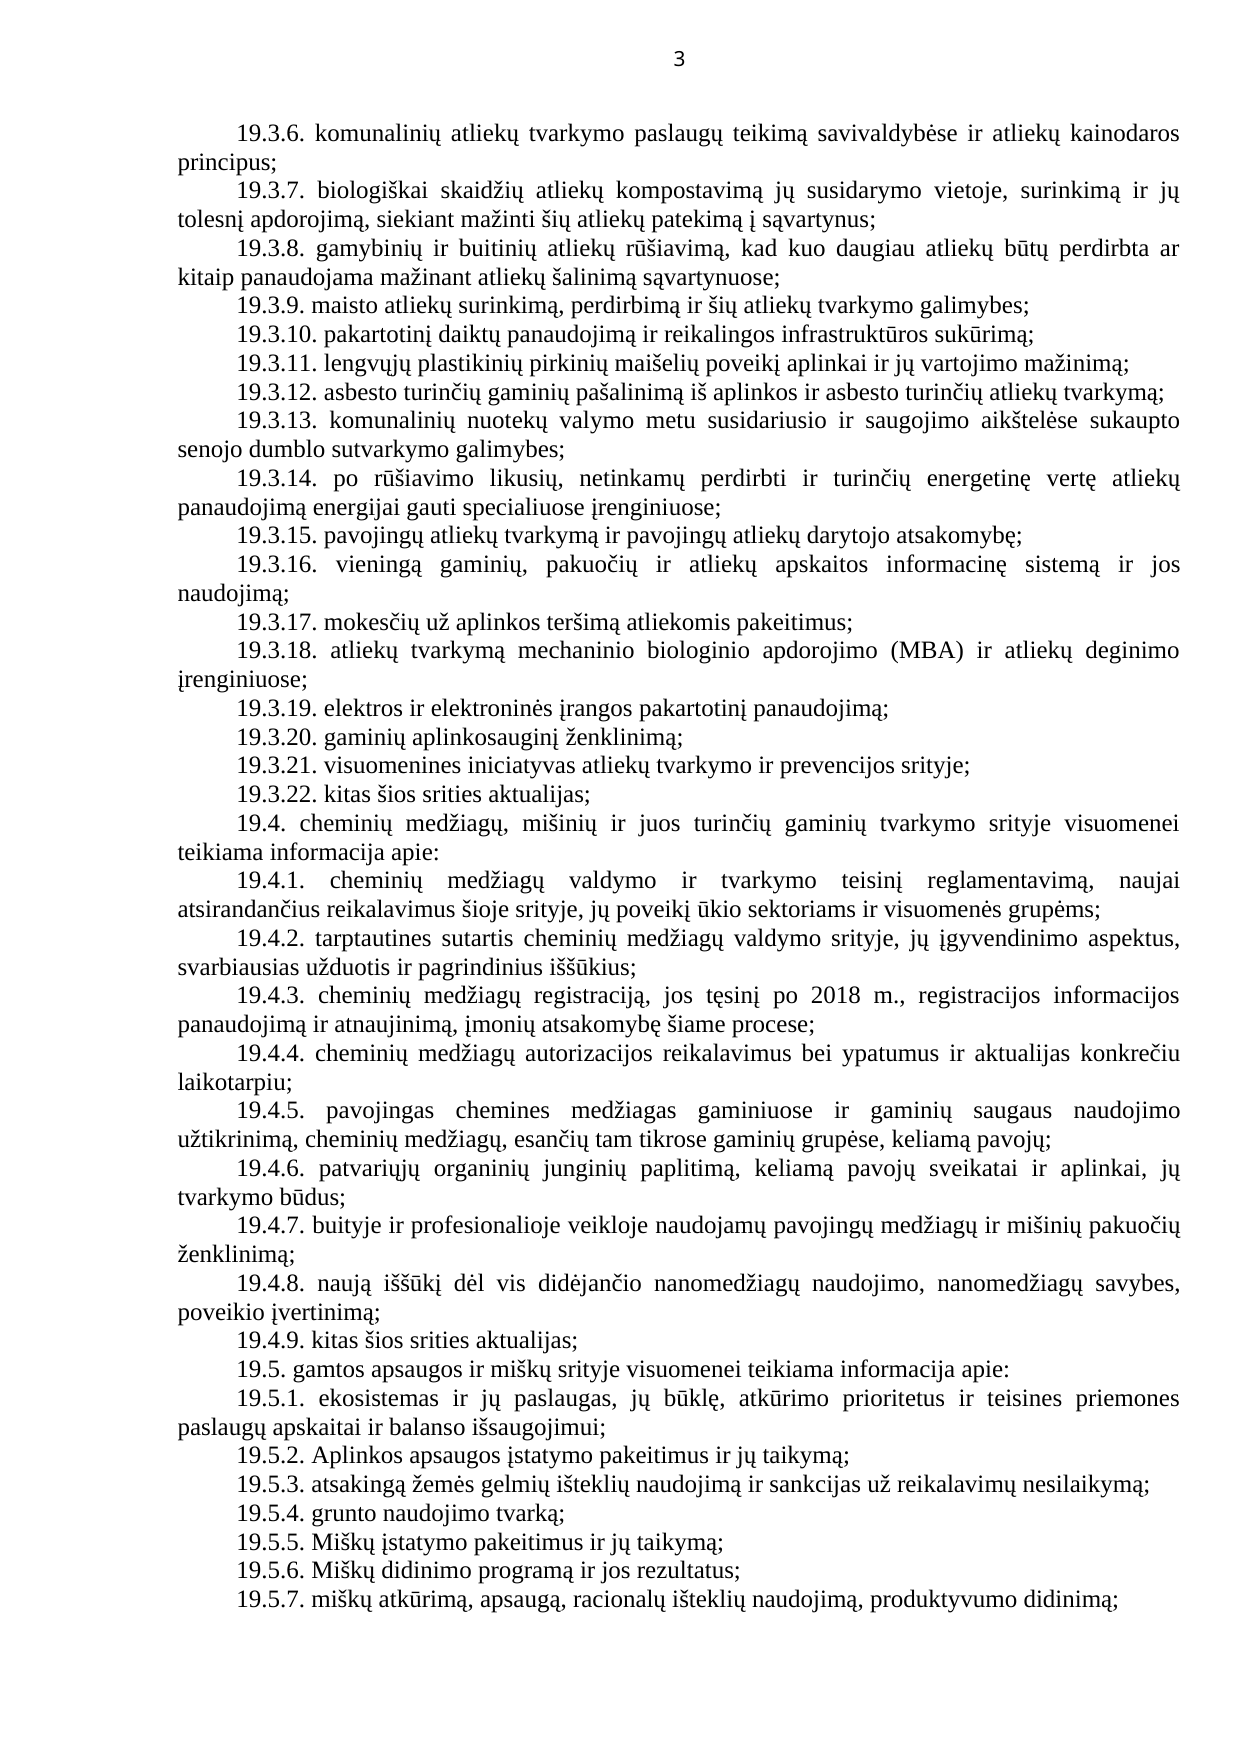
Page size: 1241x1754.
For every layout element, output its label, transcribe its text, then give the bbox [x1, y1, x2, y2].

text 19.3.16. vieningą gaminių, pakuočių ir atliekų apskaitos informacinę sistemą ir jos naudojimą; [177, 549, 1181, 607]
text 19.3.18. atliekų tvarkymą mechaninio biologinio apdorojimo (MBA) ir atliekų deginimo įrenginiuose; [177, 636, 1181, 693]
text 19.4.4. cheminių medžiagų autorizacijos reikalavimus bei ypatumus ir aktualijas konkrečiu laikotarpiu; [177, 1038, 1181, 1096]
text 19.4. cheminių medžiagų, mišinių ir juos turinčių gaminių tvarkymo srityje visuomenei teikiama informacija apie: [177, 808, 1181, 866]
text 19.5.5. Miškų įstatymo pakeitimus ir jų taikymą; [177, 1527, 1181, 1556]
text 19.4.6. patvariųjų organinių junginių paplitimą, keliamą pavojų sveikatai ir aplinkai, jų tvarkymo būdus; [177, 1153, 1181, 1211]
text 19.3.21. visuomenines iniciatyvas atliekų tvarkymo ir prevencijos srityje; [177, 751, 1181, 779]
text 19.4.1. cheminių medžiagų valdymo ir tvarkymo teisinį reglamentavimą, naujai atsirandančius reikalavimus šioje srityje, jų poveikį ūkio sektoriams ir visuomenės grupėms; [177, 866, 1181, 923]
text 19.5.6. Miškų didinimo programą ir jos rezultatus; [177, 1556, 1181, 1584]
text 19.5.4. grunto naudojimo tvarką; [177, 1498, 1181, 1527]
text 19.4.7. buityje ir profesionalioje veikloje naudojamų pavojingų medžiagų ir mišinių pakuočių ženklinimą; [177, 1211, 1181, 1268]
text 19.4.3. cheminių medžiagų registraciją, jos tęsinį po 2018 m., registracijos informacijos panaudojimą ir atnaujinimą, įmonių atsakomybę šiame procese; [177, 981, 1181, 1038]
text 19.3.17. mokesčių už aplinkos teršimą atliekomis pakeitimus; [177, 607, 1181, 636]
text 19.3.8. gamybinių ir buitinių atliekų rūšiavimą, kad kuo daugiau atliekų būtų perdirbta ar kitaip panaudojama mažinant atliekų šalinimą sąvartynuose; [177, 233, 1181, 291]
text 19.5.3. atsakingą žemės gelmių išteklių naudojimą ir sankcijas už reikalavimų nesilaikymą; [177, 1469, 1181, 1498]
text 19.3.14. po rūšiavimo likusių, netinkamų perdirbti ir turinčių energetinę vertę atliekų panaudojimą energijai gauti specialiuose įrenginiuose; [177, 463, 1181, 521]
text 19.3.11. lengvųjų plastikinių pirkinių maišelių poveikį aplinkai ir jų vartojimo mažinimą; [177, 348, 1181, 377]
text 19.5.7. miškų atkūrimą, apsaugą, racionalų išteklių naudojimą, produktyvumo didinimą; [177, 1584, 1181, 1613]
text 19.3.22. kitas šios srities aktualijas; [177, 779, 1181, 808]
text 19.4.8. naują iššūkį dėl vis didėjančio nanomedžiagų naudojimo, nanomedžiagų savybes, poveikio įvertinimą; [177, 1268, 1181, 1326]
text 19.3.13. komunalinių nuotekų valymo metu susidariusio ir saugojimo aikštelėse sukaupto senojo dumblo sutvarkymo galimybes; [177, 406, 1181, 463]
text 19.4.5. pavojingas chemines medžiagas gaminiuose ir gaminių saugaus naudojimo užtikrinimą, cheminių medžiagų, esančių tam tikrose gaminių grupėse, keliamą pavojų; [177, 1096, 1181, 1153]
text 19.5. gamtos apsaugos ir miškų srityje visuomenei teikiama informacija apie: [177, 1354, 1181, 1383]
text 19.3.12. asbesto turinčių gaminių pašalinimą iš aplinkos ir asbesto turinčių atliekų tvarkymą; [177, 377, 1181, 406]
text 19.3.19. elektros ir elektroninės įrangos pakartotinį panaudojimą; [177, 693, 1181, 722]
text 19.3.20. gaminių aplinkosauginį ženklinimą; [177, 722, 1181, 751]
text 19.3.10. pakartotinį daiktų panaudojimą ir reikalingos infrastruktūros sukūrimą; [177, 319, 1181, 348]
text 19.5.2. Aplinkos apsaugos įstatymo pakeitimus ir jų taikymą; [177, 1441, 1181, 1469]
text 19.3.9. maisto atliekų surinkimą, perdirbimą ir šių atliekų tvarkymo galimybes; [177, 291, 1181, 319]
text 19.3.6. komunalinių atliekų tvarkymo paslaugų teikimą savivaldybėse ir atliekų kainodaros principus; [177, 118, 1181, 176]
text 19.4.9. kitas šios srities aktualijas; [177, 1326, 1181, 1354]
text 19.4.2. tarptautines sutartis cheminių medžiagų valdymo srityje, jų įgyvendinimo aspektus, svarbiausias užduotis ir pagrindinius iššūkius; [177, 923, 1181, 981]
text 19.3.7. biologiškai skaidžių atliekų kompostavimą jų susidarymo vietoje, surinkimą ir jų tolesnį apdorojimą, siekiant mažinti šių atliekų patekimą į sąvartynus; [177, 176, 1181, 233]
text 19.3.15. pavojingų atliekų tvarkymą ir pavojingų atliekų darytojo atsakomybę; [177, 521, 1181, 549]
text 19.5.1. ekosistemas ir jų paslaugas, jų būklę, atkūrimo prioritetus ir teisines priemones paslaugų apskaitai ir balanso išsaugojimui; [177, 1383, 1181, 1441]
